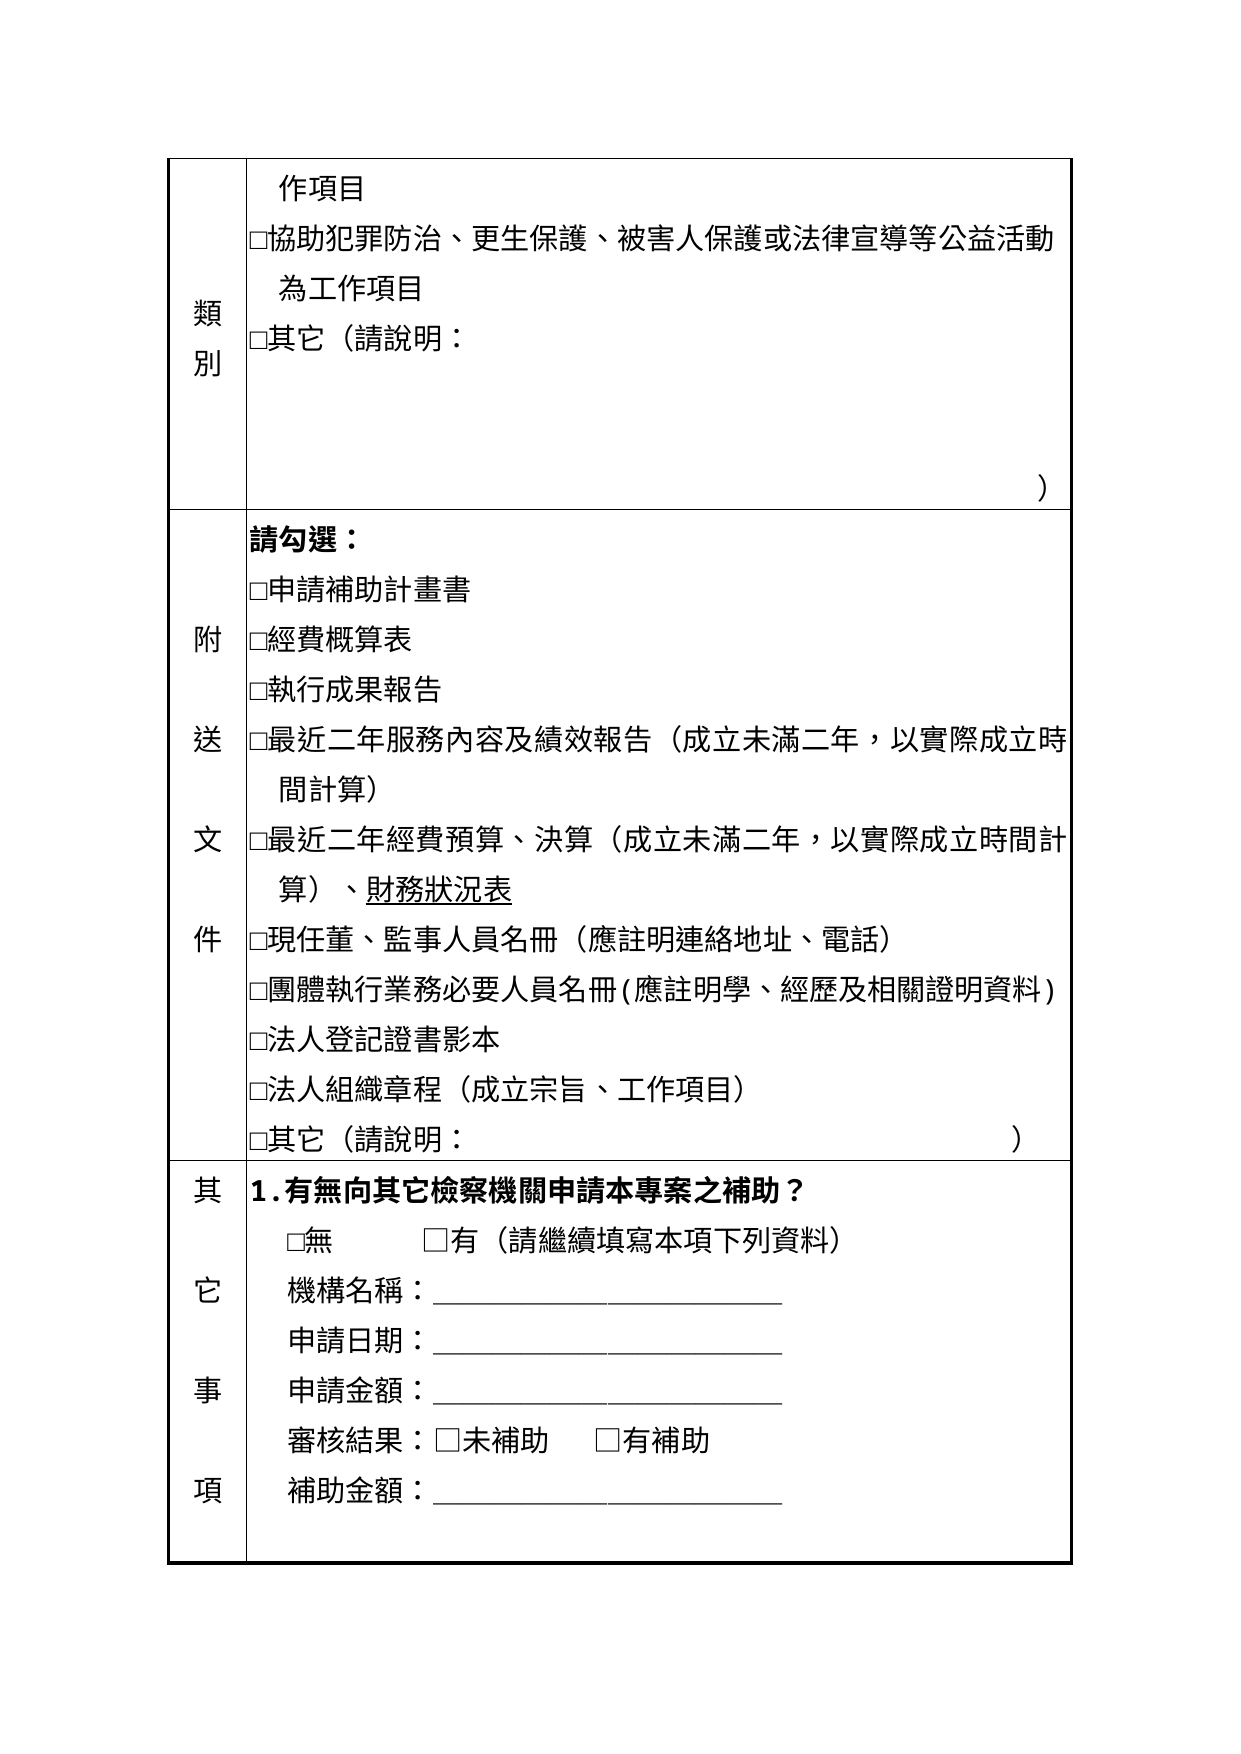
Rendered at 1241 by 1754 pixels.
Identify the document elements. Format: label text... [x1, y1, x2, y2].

table_cell 類 別 [170, 159, 246, 509]
table_cell 附 送 文 件 [170, 510, 246, 1160]
table_cell 1.有無向其它檢察機關申請本專案之補助？ □無 □有（請繼續填寫本項下列資料） 機構名稱：＿＿＿＿＿＿＿＿＿＿＿＿ 申請日期：＿＿＿＿＿＿＿＿＿＿＿＿ 申請金額：＿＿＿＿＿＿＿＿＿＿＿＿ 審核結果：□未補助 □有補助 補助金額：＿＿＿＿＿＿＿＿＿＿＿＿ [247, 1161, 1070, 1561]
table_cell 請勾選： □申請補助計畫書 □經費概算表 □執行成果報告 □最近二年服務內容及績效報告（成立未滿二年，以實際成立時 間計算） □最近二年經費預算、決算（成立未滿二年，以實際成立時間計算）、財務狀況表 □現任董、監事人員名冊（應註明連絡地址、電話） □團體執行業務必要人員名冊(應註明學、經歷及相關證明資料) □法人登記證書影本 □法人組織章程（成立宗旨、工作項目） □其它（請說明： ） [247, 510, 1070, 1160]
table_cell 作項目 □協助犯罪防治、更生保護、被害人保護或法律宣導等公益活動為工作項目 □其它（請說明： ） [247, 159, 1070, 509]
table_cell 其 它 事 項 [170, 1161, 246, 1561]
